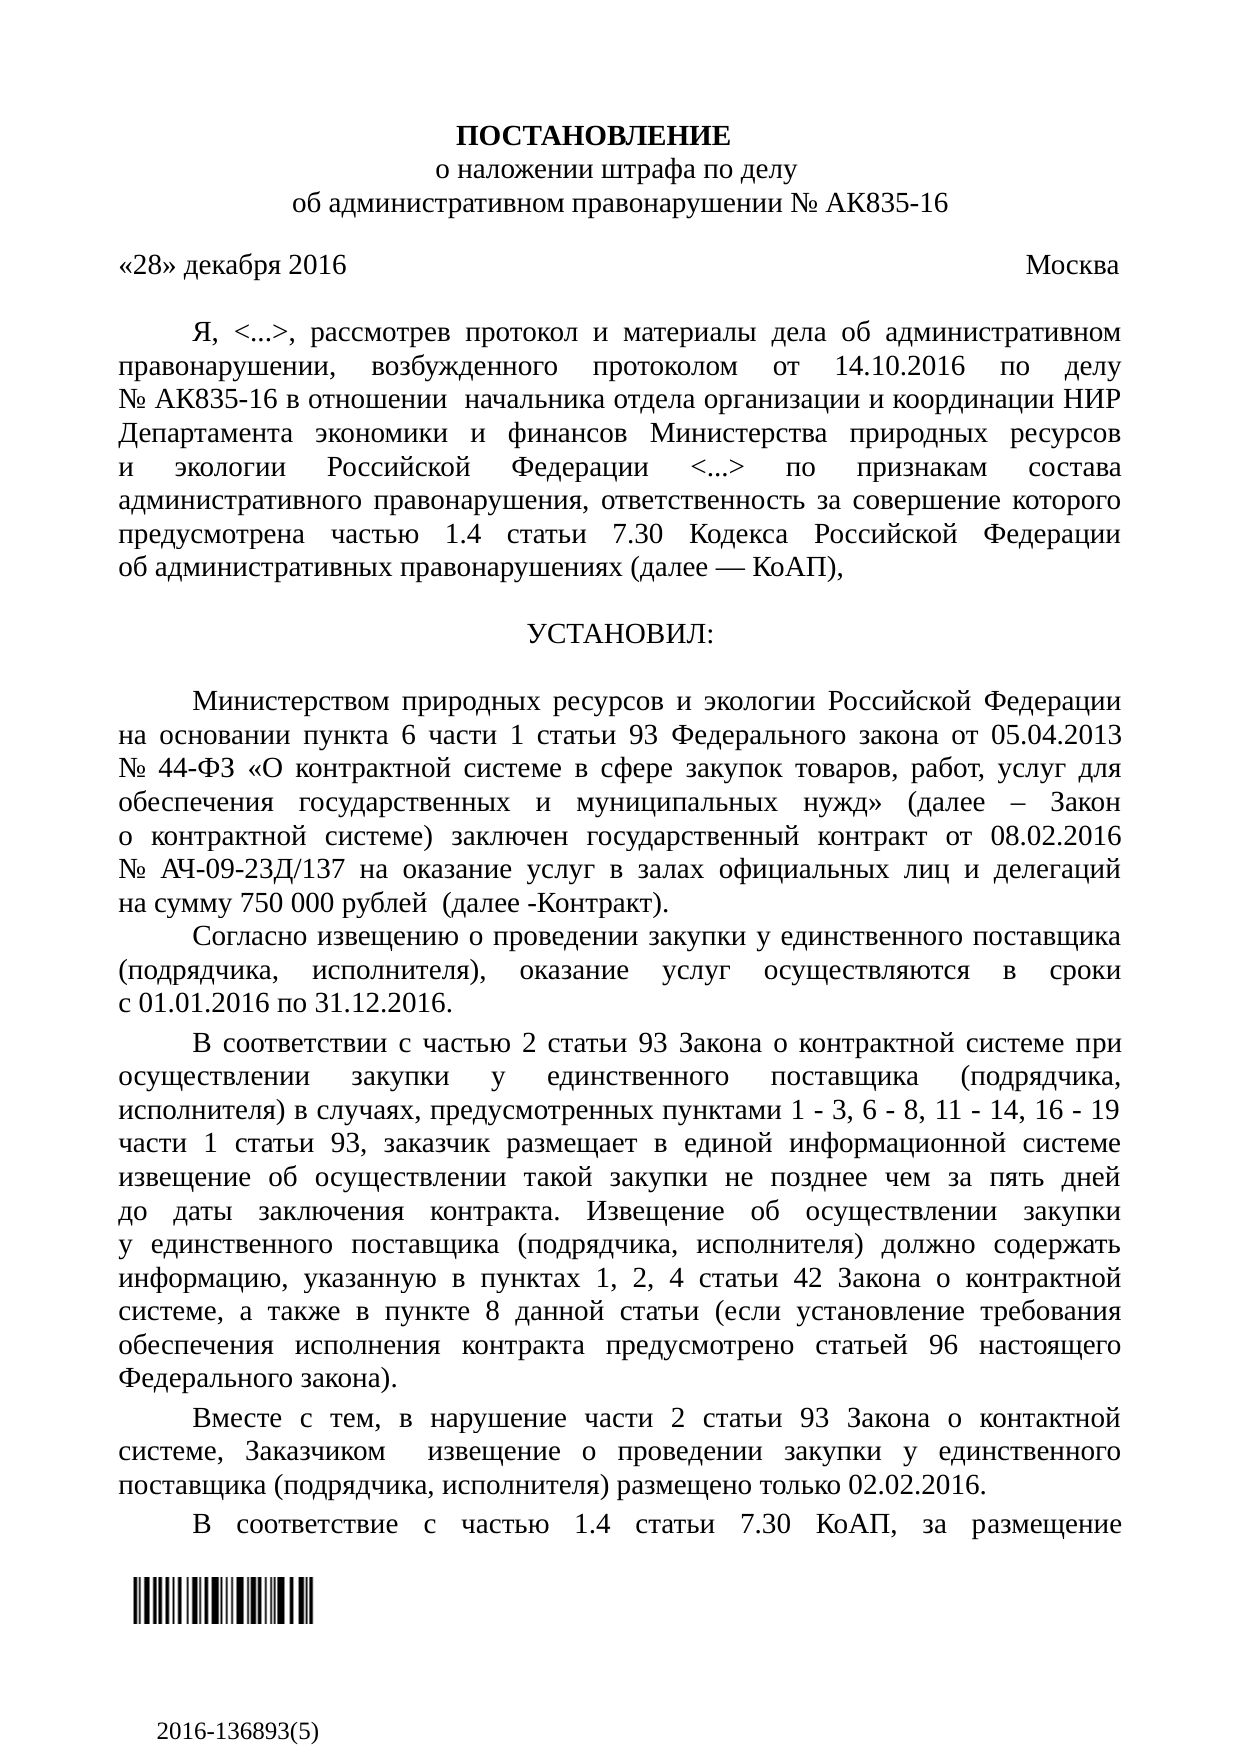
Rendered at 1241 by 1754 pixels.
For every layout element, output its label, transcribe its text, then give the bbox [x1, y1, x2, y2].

text В соответствии с частью 2 статьи 93 Закона о контрактной системе при осуществлении закупки у единственного поставщика (подрядчика, исполнителя) в случаях, предусмотренных пунктами 1 - 3, 6 - 8, 11 - 14, 16 - 19 части 1 статьи 93, заказчик размещает в единой информационной системе извещение об осуществлении такой закупки не позднее чем за пять дней до даты заключения контракта. Извещение об осуществлении закупки у единственного поставщика (подрядчика, исполнителя) должно содержать информацию, указанную в пунктах 1, 2, 4 статьи 42 Закона о контрактной системе, а также в пункте 8 данной статьи (если установление требования обеспечения исполнения контракта предусмотрено статьей 96 настоящего Федерального закона). [118, 1025, 1122, 1394]
text Согласно извещению о проведении закупки у единственного поставщика (подрядчика, исполнителя), оказание услуг осуществляются в сроки с 01.01.2016 по 31.12.2016. [118, 918, 1122, 1019]
text УСТАНОВИЛ: [118, 616, 1122, 650]
text В соответствие с частью 1.4 статьи 7.30 КоАП, за размещение [118, 1506, 1122, 1540]
text ПОСТАНОВЛЕНИЕ [117, 118, 1078, 152]
text Вместе с тем, в нарушение части 2 статьи 93 Закона о контактной системе, Заказчиком извещение о проведении закупки у единственного поставщика (подрядчика, исполнителя) размещено только 02.02.2016. [118, 1400, 1122, 1500]
text об административном правонарушении № АК835-16 [118, 185, 1122, 219]
text Министерством природных ресурсов и экологии Российской Федерации на основании пункта 6 части 1 статьи 93 Федерального закона от 05.04.2013 № 44-ФЗ «О контрактной системе в сфере закупок товаров, работ, услуг для обеспечения государственных и муниципальных нужд» (далее – Закон о контрактной системе) заключен государственный контракт от 08.02.2016 № АЧ-09-23Д/137 на оказание услуг в залах официальных лиц и делегаций на сумму 750 000 рублей (далее -Контракт). [118, 683, 1122, 918]
picture [118, 1577, 331, 1624]
text Я, <...>, рассмотрев протокол и материалы дела об административном правонарушении, возбужденного протоколом от 14.10.2016 по делу № АК835-16 в отношении начальника отдела организации и координации НИР Департамента экономики и финансов Министерства природных ресурсов и экологии Российской Федерации <...> по признакам состава административного правонарушения, ответственность за совершение которого предусмотрена частью 1.4 статьи 7.30 Кодекса Российской Федерации об административных правонарушениях (далее — КоАП), [118, 314, 1122, 583]
text «28» декабря 2016 Москва [118, 247, 1122, 281]
text о наложении штрафа по делу [118, 152, 1122, 185]
